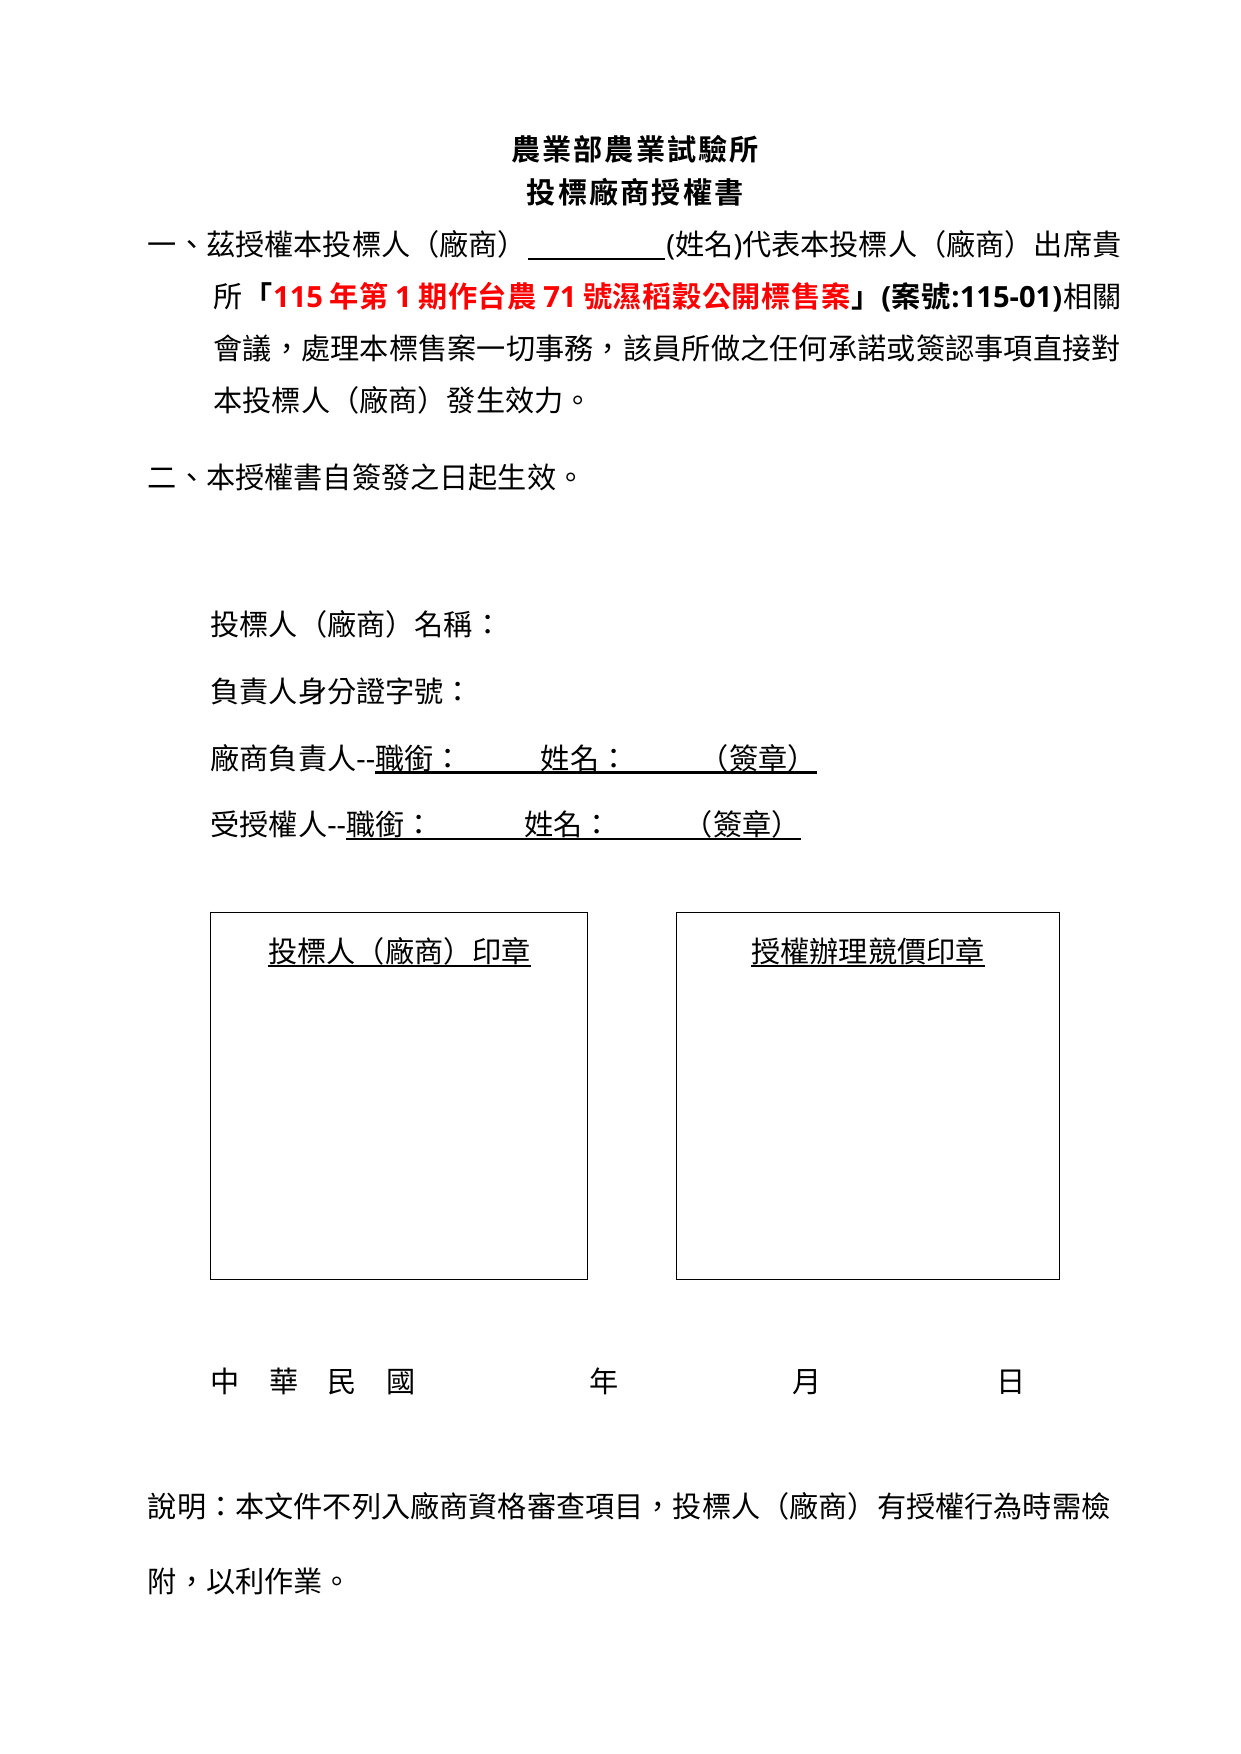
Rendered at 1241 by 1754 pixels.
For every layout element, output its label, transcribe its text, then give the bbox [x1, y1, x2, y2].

text 二、本授權書自簽發之日起生效。 [148, 439, 1122, 501]
text 中華民國 年 月 日 [210, 1342, 1026, 1405]
text 說明：本文件不列入廠商資格審查項目，投標人（廠商）有授權行為時需檢附，以利作業。 [148, 1467, 1122, 1617]
table_header 投標人（廠商）印章 [211, 913, 587, 1279]
table_header 授權辦理競價印章 [677, 913, 1059, 1279]
text 投標廠商授權書 [148, 169, 1122, 212]
text 負責人身分證字號： [210, 649, 1122, 716]
text 農業部農業試驗所 [148, 127, 1122, 169]
text 一、茲授權本投標人（廠商） (姓名)代表本投標人（廠商）出席貴所「115年第1期作台農71號濕稻穀公開標售案」(案號:115-01)相關會議，處理本標售案一切事務，該員所做之任何承諾或簽認事項直接對本投標人（廠商）發生效力。 [148, 212, 1122, 420]
text 廠商負責人--職銜： 姓名： （簽章） [210, 716, 1122, 782]
table_header [588, 912, 676, 1279]
text 投標人（廠商）名稱： [210, 582, 1122, 649]
text 受授權人--職銜： 姓名： （簽章） [210, 782, 1122, 849]
